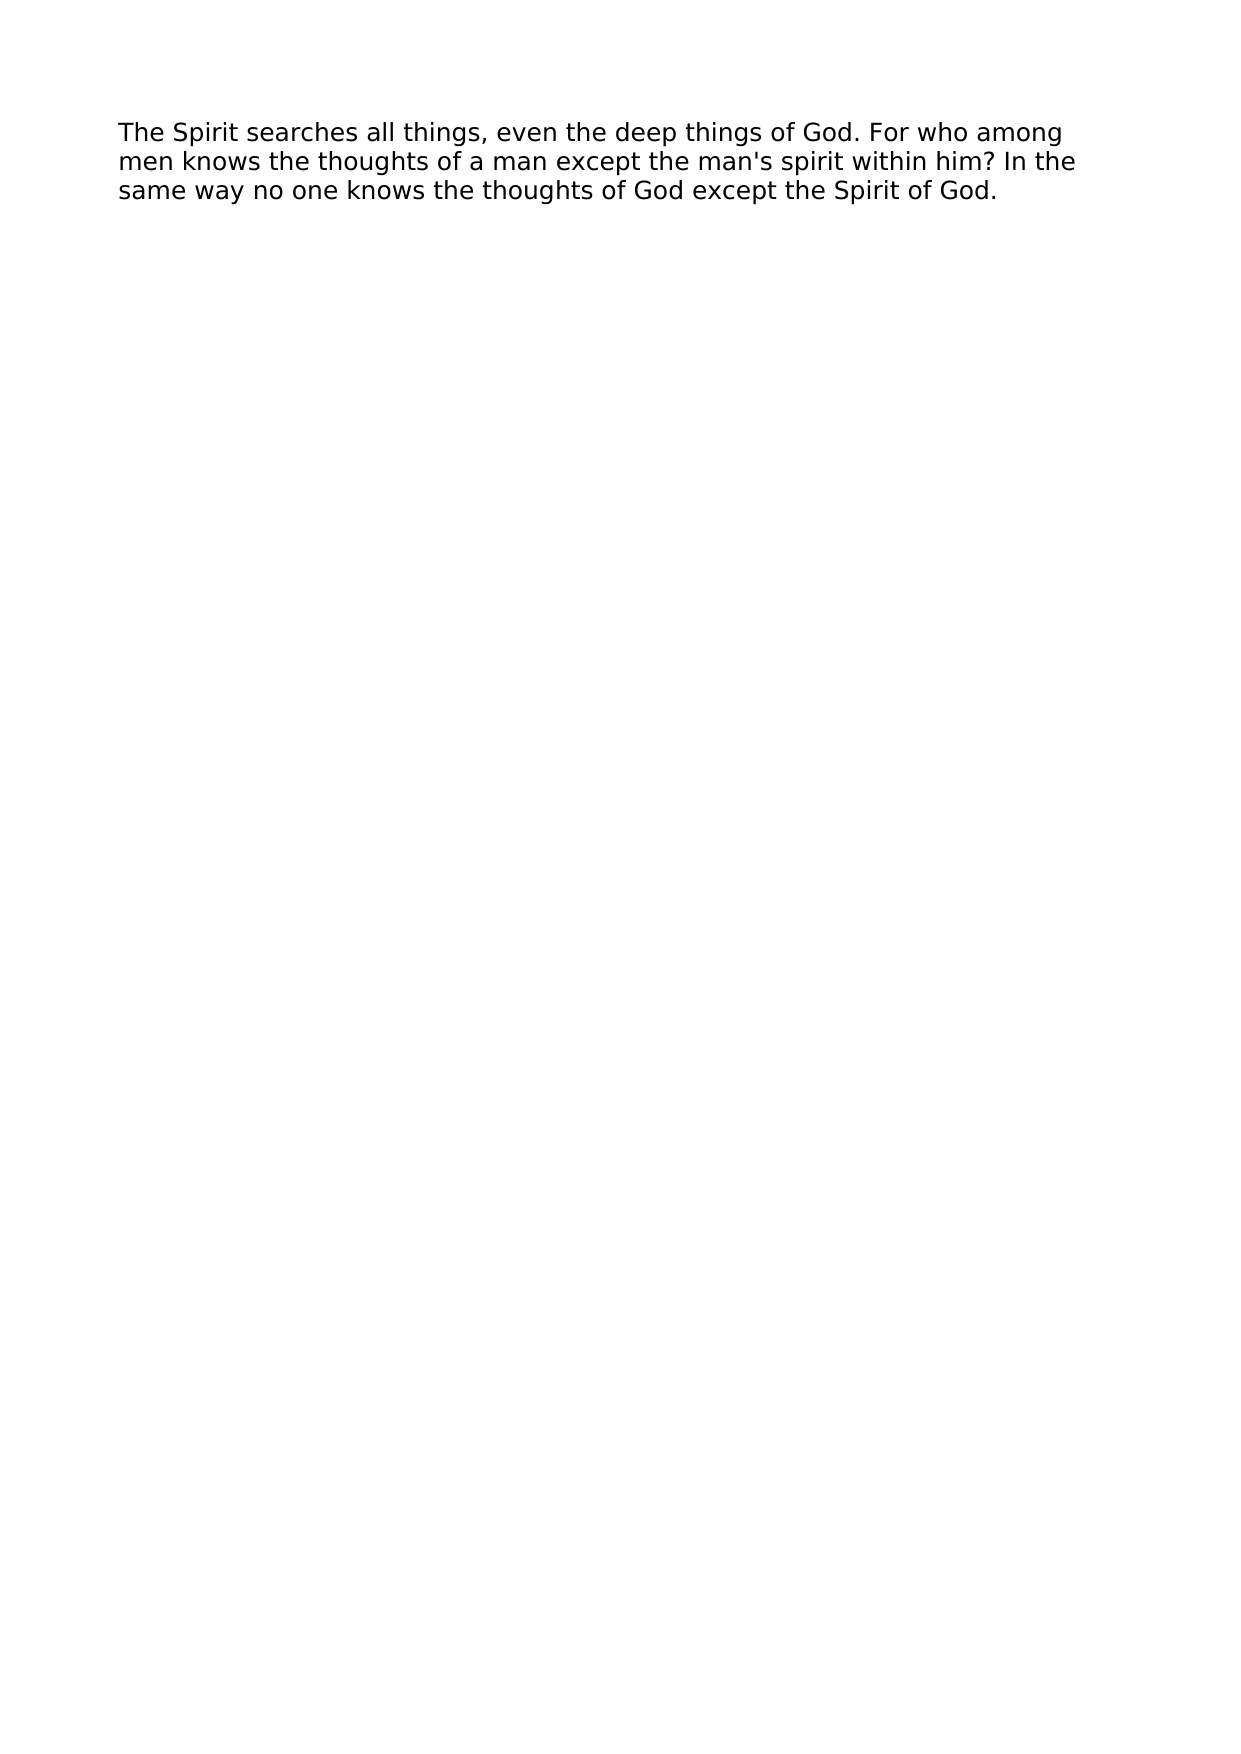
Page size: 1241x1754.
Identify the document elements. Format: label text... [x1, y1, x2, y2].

text The Spirit searches all things, even the deep things of God. For who among men knows the thoughts of a man except the man's spirit within him? In the same way no one knows the thoughts of God except the Spirit of God. [118, 118, 1122, 206]
